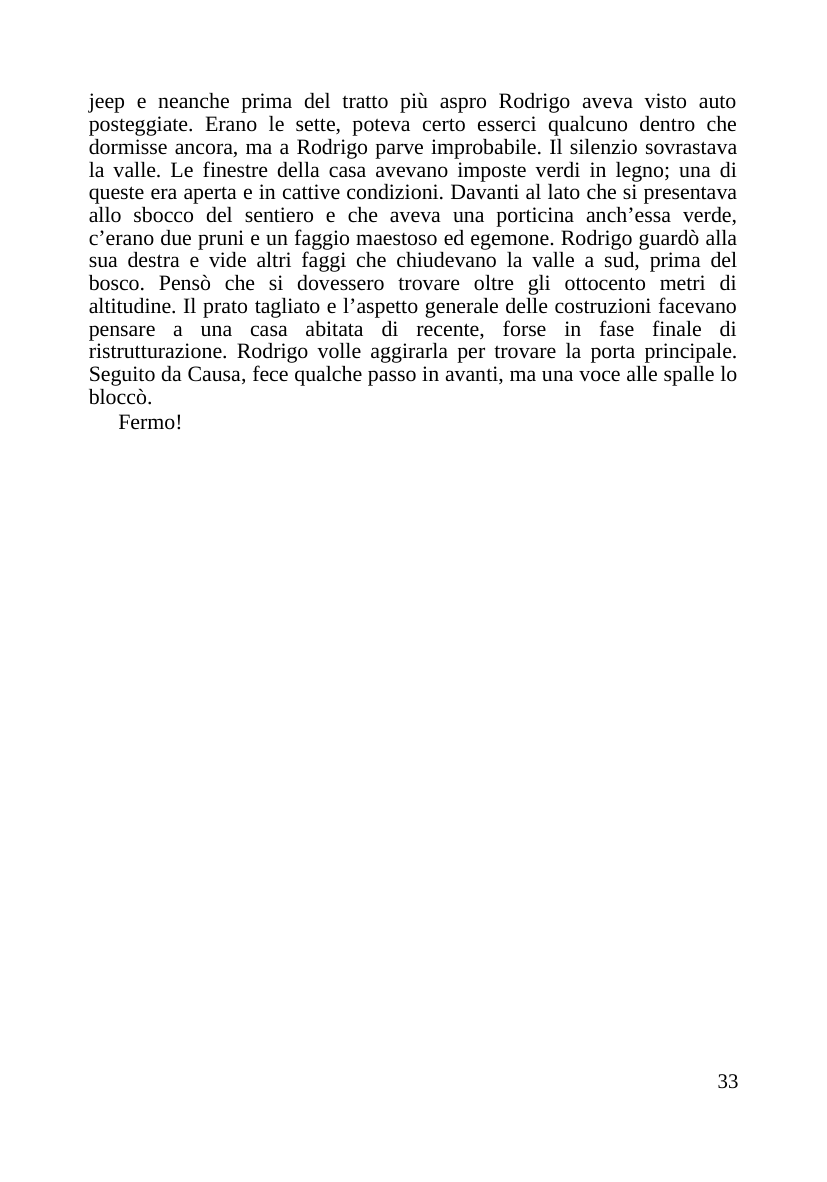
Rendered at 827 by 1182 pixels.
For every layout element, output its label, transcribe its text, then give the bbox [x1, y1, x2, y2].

text Fermo! [88, 409, 738, 434]
text jeep e neanche prima del tratto più aspro Rodrigo aveva visto auto posteggiate. Erano le sette, poteva certo esserci qualcuno dentro che dormisse ancora, ma a Rodrigo parve improbabile. Il silenzio sovrastava la valle. Le finestre della casa avevano imposte verdi in legno; una di queste era aperta e in cattive condizioni. Davanti al lato che si presentava allo sbocco del sentiero e che aveva una porticina anch’essa verde, c’erano due pruni e un faggio maestoso ed egemone. Rodrigo guardò alla sua destra e vide altri faggi che chiudevano la valle a sud, prima del bosco. Pensò che si dovessero trovare oltre gli ottocento metri di altitudine. Il prato tagliato e l’aspetto generale delle costruzioni facevano pensare a una casa abitata di recente, forse in fase finale di ristrutturazione. Rodrigo volle aggirarla per trovare la porta principale. Seguito da Causa, fece qualche passo in avanti, ma una voce alle spalle lo bloccò. [88, 88, 738, 409]
